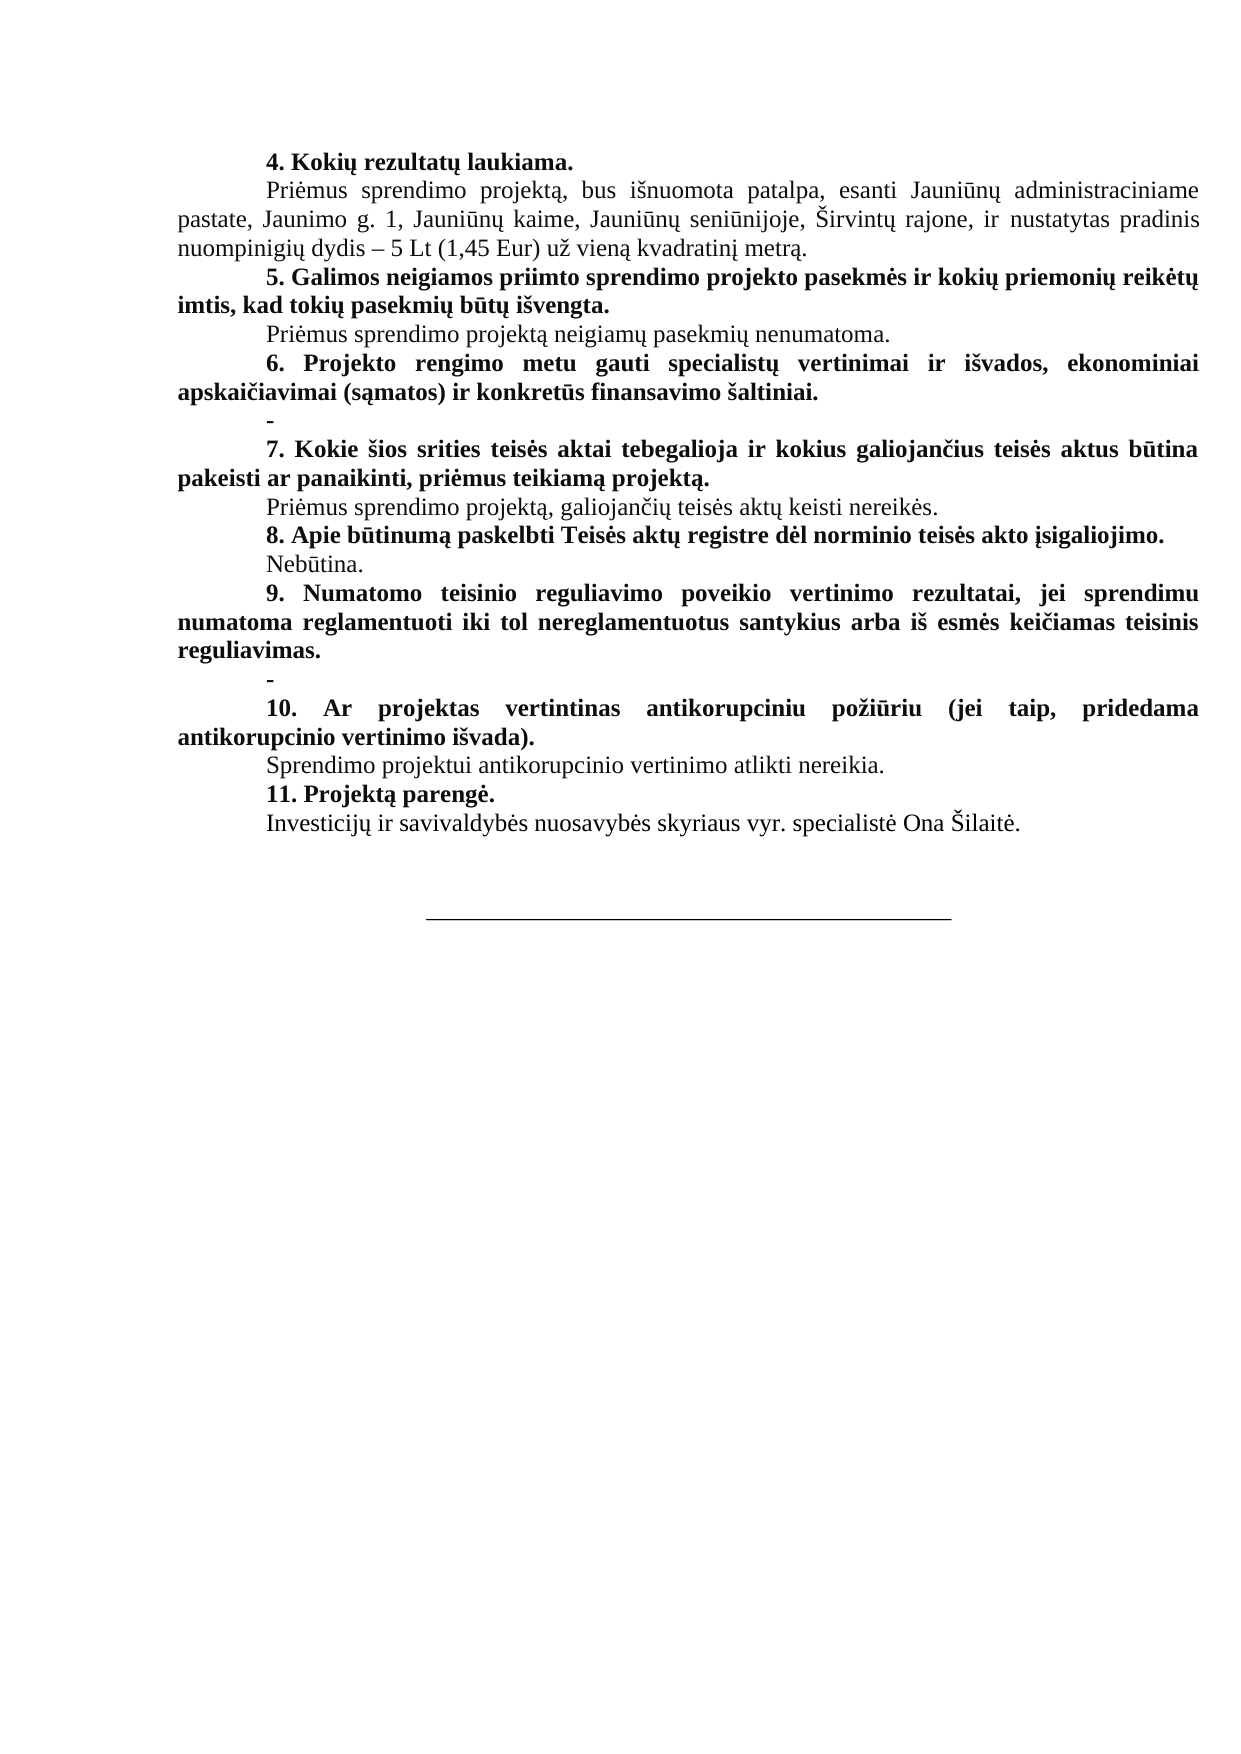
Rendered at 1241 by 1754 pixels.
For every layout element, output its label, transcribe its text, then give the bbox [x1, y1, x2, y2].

text Priėmus sprendimo projektą, bus išnuomota patalpa, esanti Jauniūnų administraciniame pastate, Jaunimo g. 1, Jauniūnų kaime, Jauniūnų seniūnijoje, Širvintų rajone, ir nustatytas pradinis nuompinigių dydis – 5 Lt (1,45 Eur) už vieną kvadratinį metrą. [177, 176, 1200, 262]
text - [177, 664, 1200, 693]
text 9. Numatomo teisinio reguliavimo poveikio vertinimo rezultatai, jei sprendimu numatoma reglamentuoti iki tol nereglamentuotus santykius arba iš esmės keičiamas teisinis reguliavimas. [177, 578, 1200, 664]
text __________________________________________ [177, 894, 1200, 923]
text Priėmus sprendimo projektą, galiojančių teisės aktų keisti nereikės. [177, 492, 1200, 521]
text Investicijų ir savivaldybės nuosavybės skyriaus vyr. specialistė Ona Šilaitė. [177, 808, 1200, 837]
text - [177, 406, 1200, 434]
text 7. Kokie šios srities teisės aktai tebegalioja ir kokius galiojančius teisės aktus būtina pakeisti ar panaikinti, priėmus teikiamą projektą. [177, 434, 1200, 492]
text 10. Ar projektas vertintinas antikorupciniu požiūriu (jei taip, pridedama antikorupcinio vertinimo išvada). [177, 693, 1200, 751]
text 5. Galimos neigiamos priimto sprendimo projekto pasekmės ir kokių priemonių reikėtų imtis, kad tokių pasekmių būtų išvengta. [177, 262, 1200, 319]
text 6. Projekto rengimo metu gauti specialistų vertinimai ir išvados, ekonominiai apskaičiavimai (sąmatos) ir konkretūs finansavimo šaltiniai. [177, 348, 1200, 406]
text Sprendimo projektui antikorupcinio vertinimo atlikti nereikia. [177, 751, 1200, 779]
text Nebūtina. [177, 549, 1200, 578]
text 4. Kokių rezultatų laukiama. [177, 147, 1200, 176]
text Priėmus sprendimo projektą neigiamų pasekmių nenumatoma. [177, 319, 1200, 348]
text 11. Projektą parengė. [177, 779, 1200, 808]
text 8. Apie būtinumą paskelbti Teisės aktų registre dėl norminio teisės akto įsigaliojimo. [177, 521, 1200, 549]
